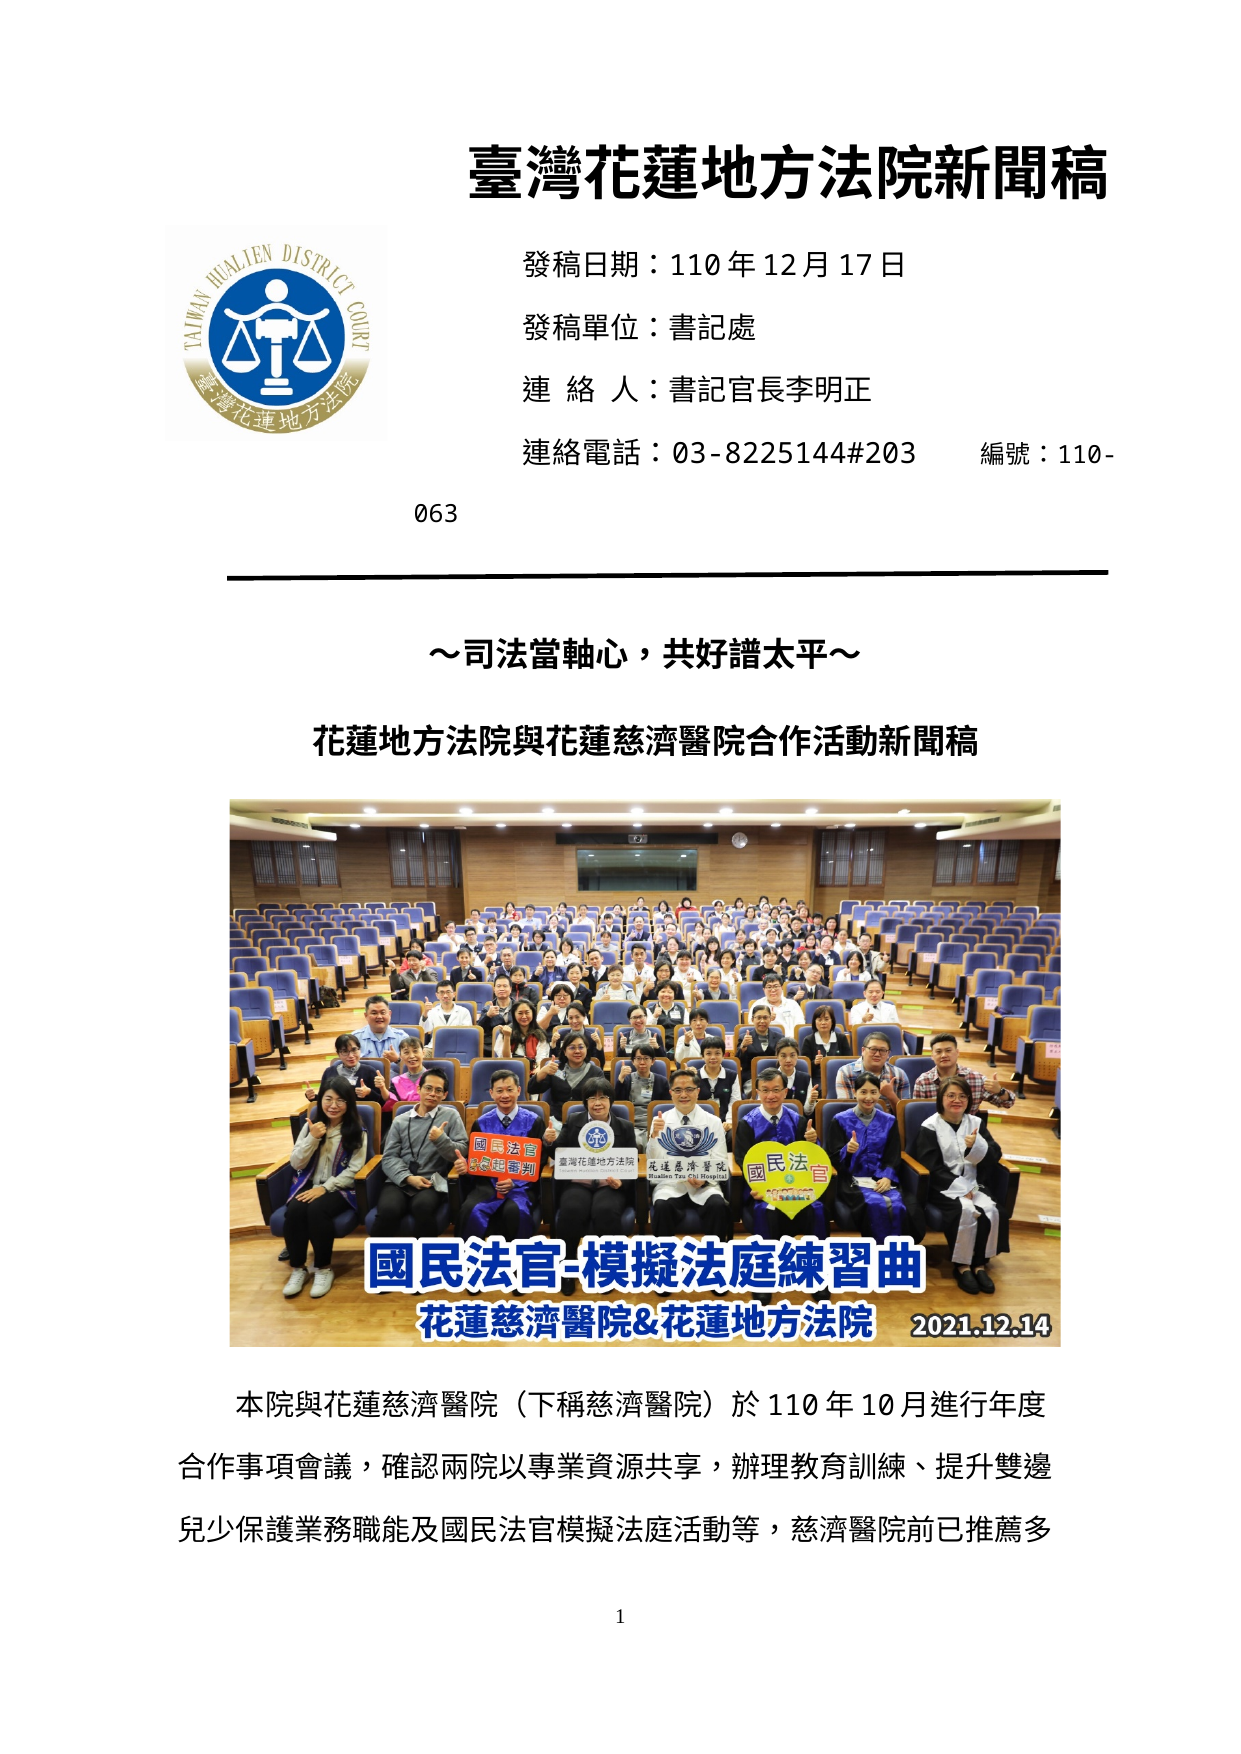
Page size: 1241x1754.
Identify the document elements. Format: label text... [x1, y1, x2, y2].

text 本院與花蓮慈濟醫院（下稱慈濟醫院）於110年10月進行年度合作事項會議，確認兩院以專業資源共享，辦理教育訓練、提升雙邊兒少保護業務職能及國民法官模擬法庭活動等，慈濟醫院前已推薦多 [177, 1361, 1063, 1548]
text ～司法當軸心，共好譜太平～ [177, 611, 1063, 673]
table_header 臺灣花蓮地方法院新聞稿 發稿日期：110年12月17日 發稿單位：書記處 連 絡 人：書記官長李明正 連絡電話：03-8225144#203 編號：110-063 [410, 96, 1120, 534]
table_header [161, 96, 410, 534]
text 花蓮地方法院與花蓮慈濟醫院合作活動新聞稿 [177, 697, 1063, 760]
